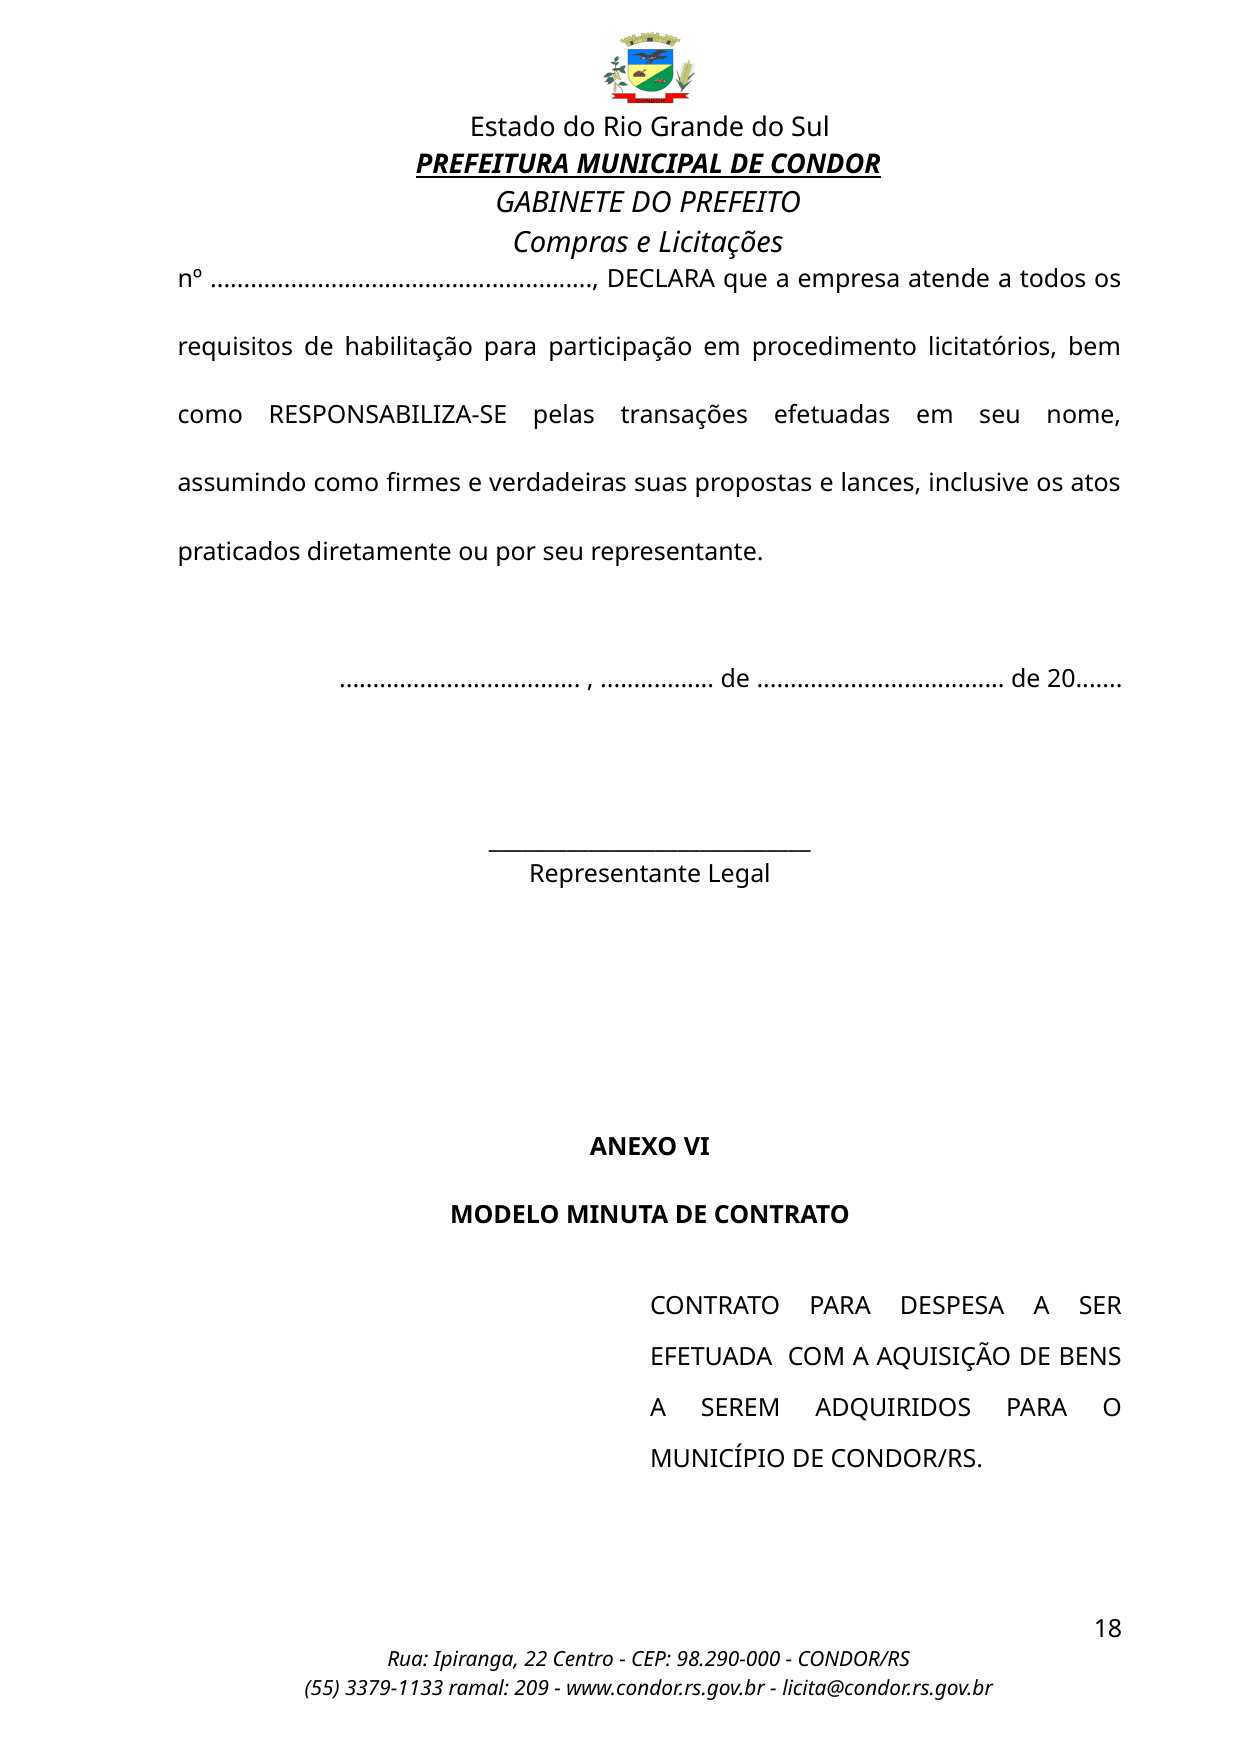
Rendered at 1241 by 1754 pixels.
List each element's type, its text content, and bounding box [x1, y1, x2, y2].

text .................................... , ................. de ..................................... de 20....... [177, 660, 1122, 694]
text nº ........................................................., DECLARA que a empresa atende a todos os requisitos de habilitação para participação em procedimento licitatórios, bem como RESPONSABILIZA-SE pelas transações efetuadas em seu nome, assumindo como firmes e verdadeiras suas propostas e lances, inclusive os atos praticados diretamente ou por seu representante. [177, 261, 1122, 567]
text CONTRATO PARA DESPESA A SER EFETUADA COM A AQUISIÇÃO DE BENS A SEREM ADQUIRIDOS PARA O MUNICÍPIO DE CONDOR/RS. [650, 1287, 1122, 1474]
text Representante Legal [177, 856, 1122, 890]
text MODELO MINUTA DE CONTRATO [177, 1196, 1122, 1230]
text ANEXO VI [177, 1128, 1122, 1162]
text _____________________________ [177, 822, 1122, 856]
